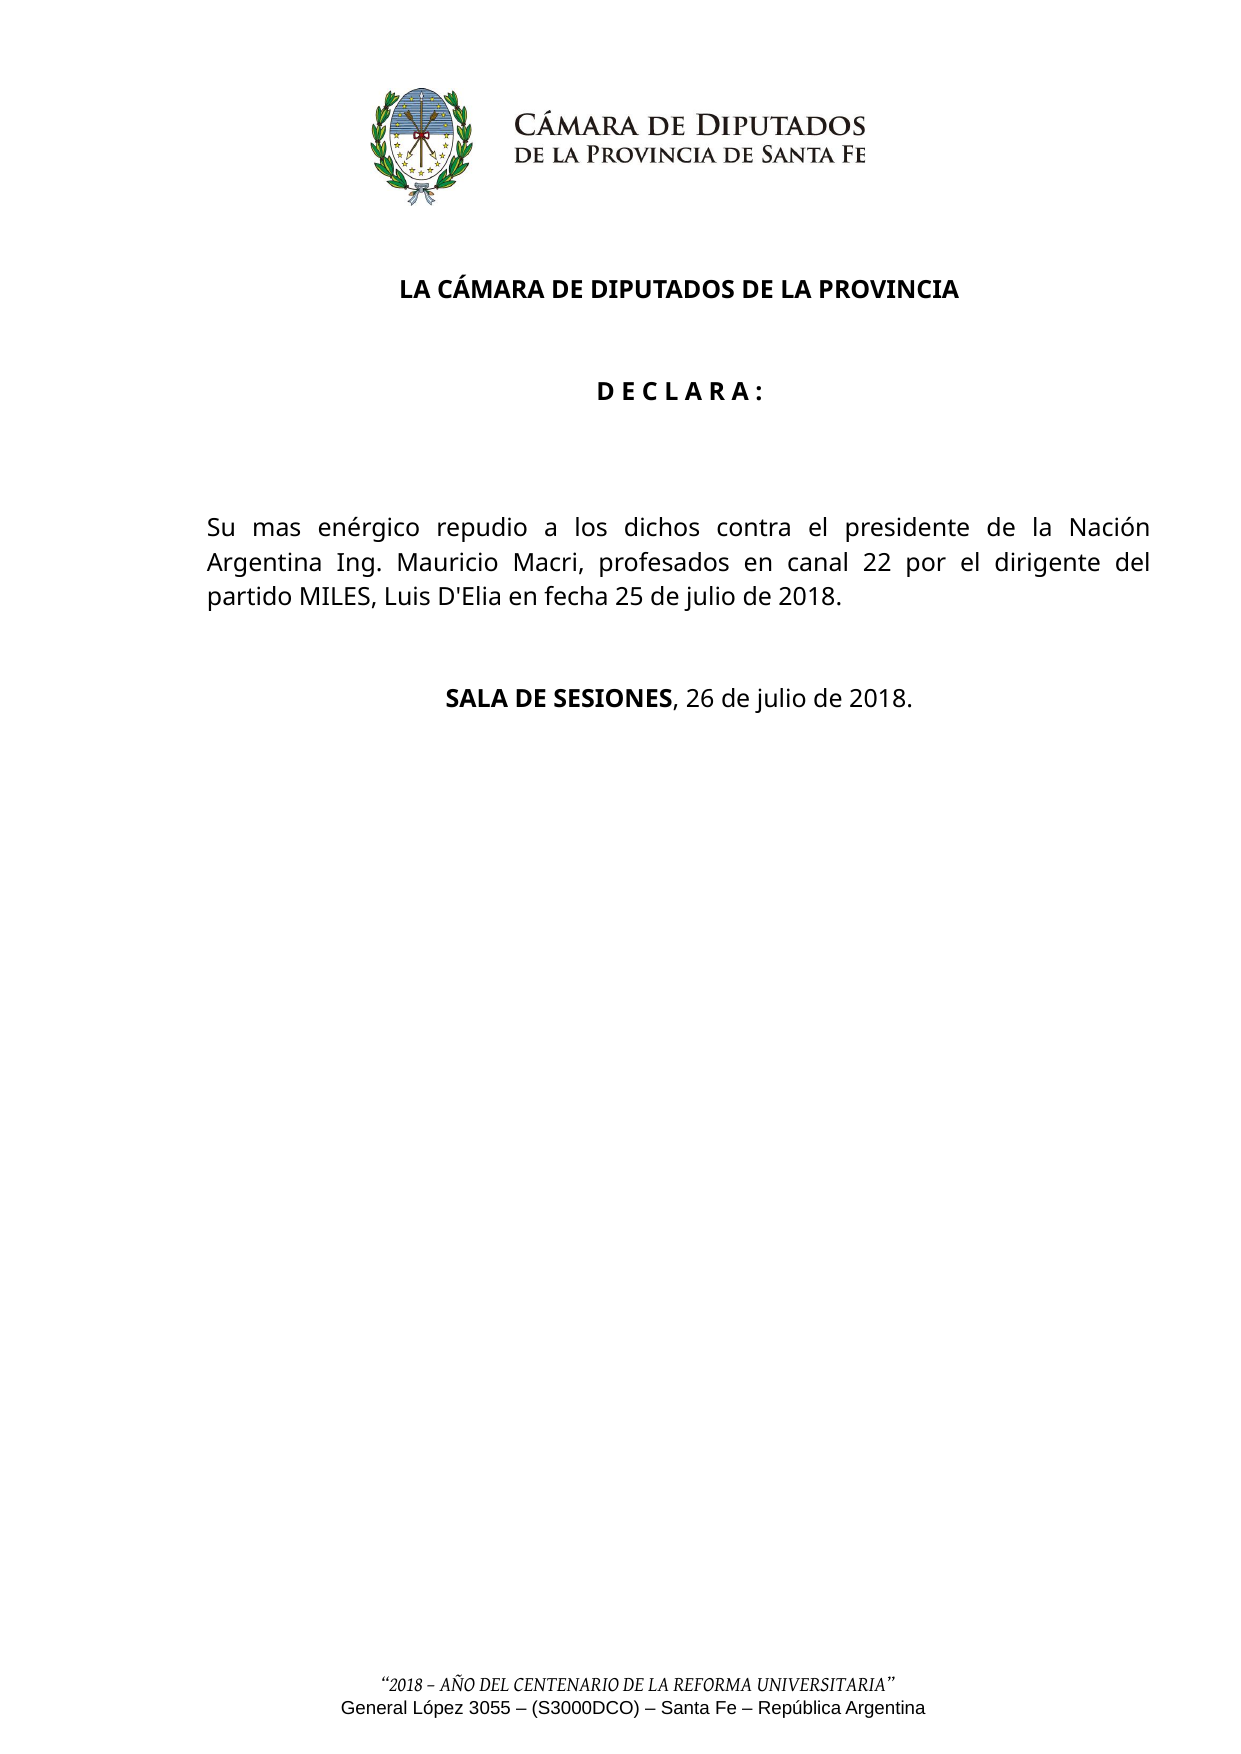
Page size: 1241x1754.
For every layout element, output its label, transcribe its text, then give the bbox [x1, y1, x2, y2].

text LA CÁMARA DE DIPUTADOS DE LA PROVINCIA [207, 272, 1152, 306]
text SALA DE SESIONES, 26 de julio de 2018. [207, 680, 1152, 714]
text D E C L A R A : [207, 374, 1152, 408]
text Su mas enérgico repudio a los dichos contra el presidente de la Nación Argentina Ing. Mauricio Macri, profesados en canal 22 por el dirigente del partido MILES, Luis D'Elia en fecha 25 de julio de 2018. [207, 510, 1152, 612]
picture [370, 88, 866, 210]
